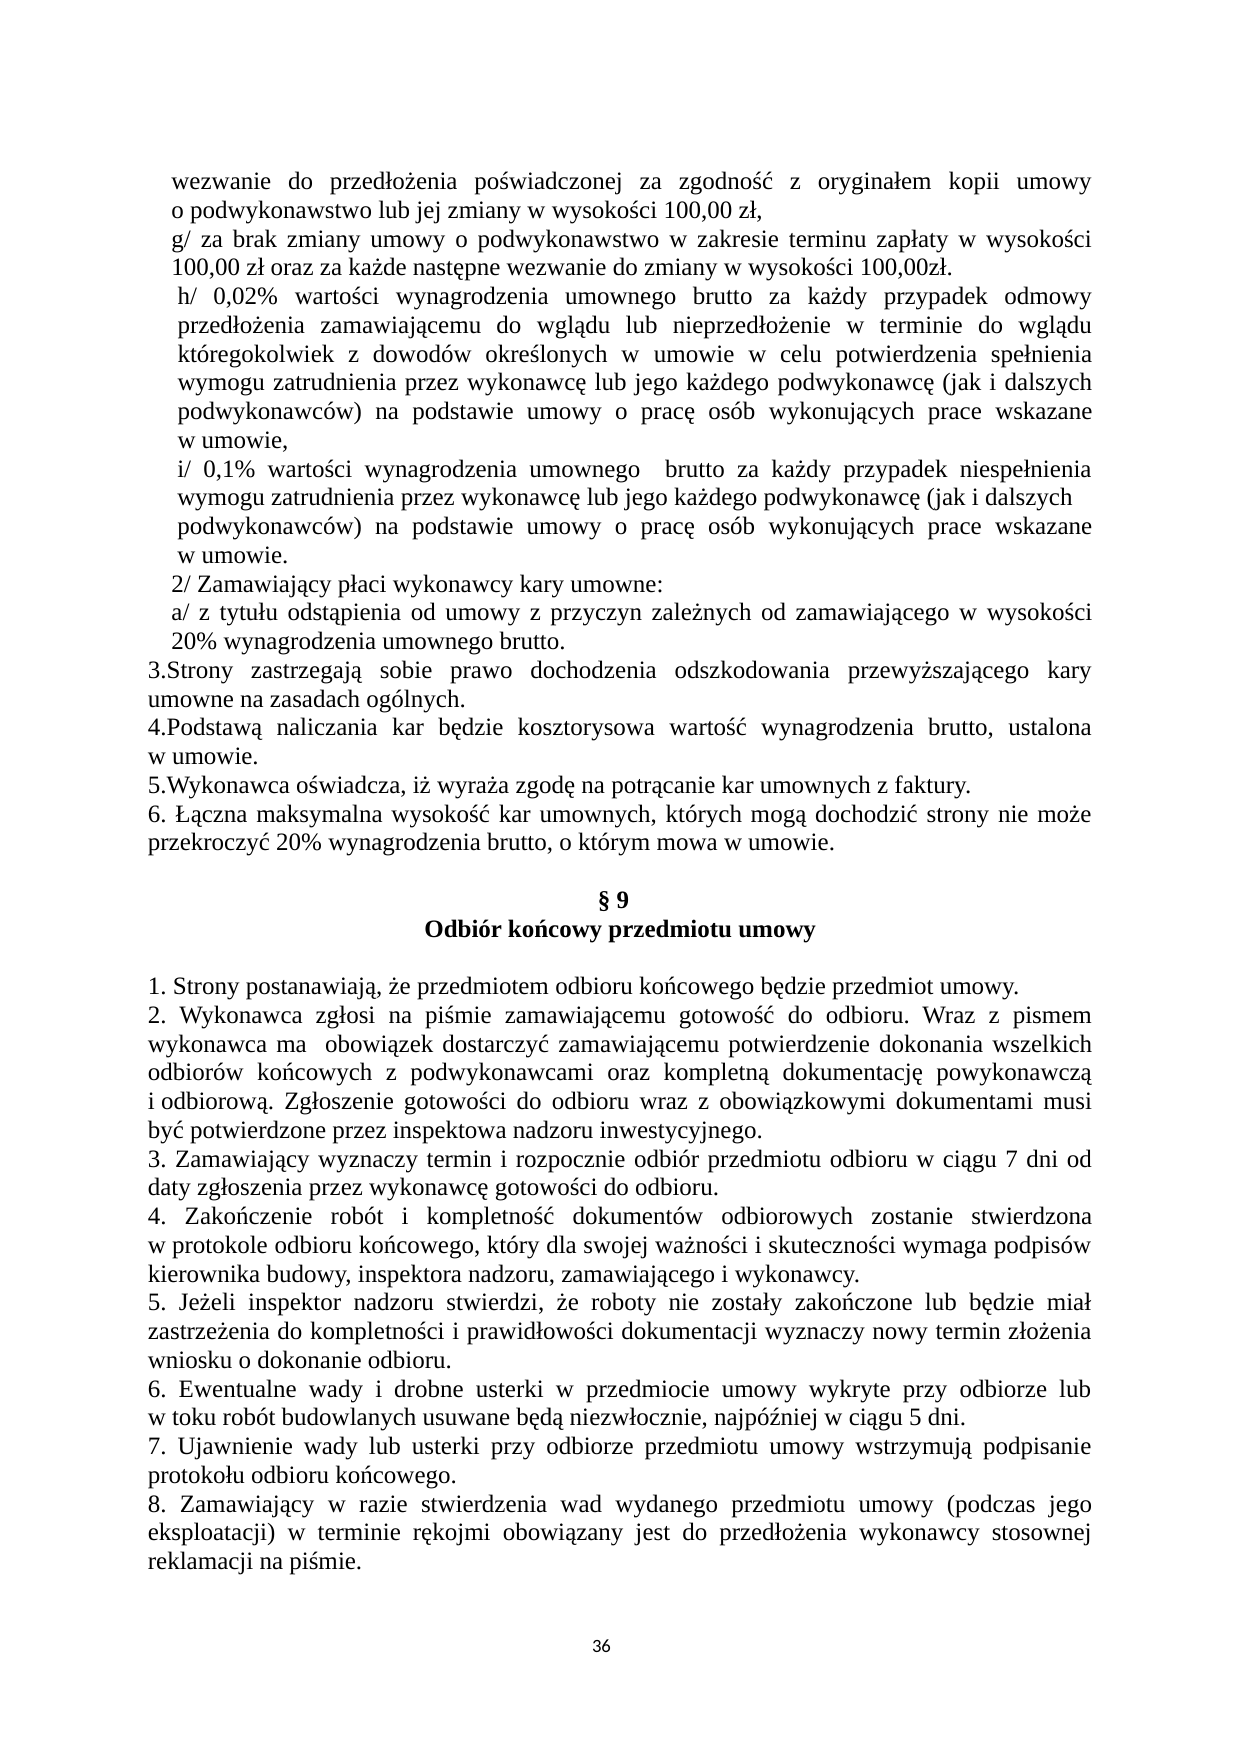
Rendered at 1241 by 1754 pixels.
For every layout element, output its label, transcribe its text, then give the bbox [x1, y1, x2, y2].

text g/ za brak zmiany umowy o podwykonawstwo w zakresie terminu zapłaty w wysokości 100,00 zł oraz za każde następne wezwanie do zmiany w wysokości 100,00zł. [171, 224, 1093, 281]
text 5.Wykonawca oświadcza, iż wyraża zgodę na potrącanie kar umownych z faktury. [148, 770, 1093, 799]
text i/ 0,1% wartości wynagrodzenia umownego brutto za każdy przypadek niespełnienia wymogu zatrudnienia przez wykonawcę lub jego każdego podwykonawcę (jak i dalszych [177, 454, 1093, 511]
text h/ 0,02% wartości wynagrodzenia umownego brutto za każdy przypadek odmowy przedłożenia zamawiającemu do wglądu lub nieprzedłożenie w terminie do wglądu któregokolwiek z dowodów określonych w umowie w celu potwierdzenia spełnienia wymogu zatrudnienia przez wykonawcę lub jego każdego podwykonawcę (jak i dalszych podwykonawców) na podstawie umowy o pracę osób wykonujących prace wskazane w umowie, [177, 281, 1093, 454]
text 5. Jeżeli inspektor nadzoru stwierdzi, że roboty nie zostały zakończone lub będzie miał zastrzeżenia do kompletności i prawidłowości dokumentacji wyznaczy nowy termin złożenia wniosku o dokonanie odbioru. [148, 1287, 1093, 1374]
text 6. Ewentualne wady i drobne usterki w przedmiocie umowy wykryte przy odbiorze lub w toku robót budowlanych usuwane będą niezwłocznie, najpóźniej w ciągu 5 dni. [148, 1374, 1093, 1431]
text 4.Podstawą naliczania kar będzie kosztorysowa wartość wynagrodzenia brutto, ustalona w umowie. [148, 712, 1093, 770]
text 8. Zamawiający w razie stwierdzenia wad wydanego przedmiotu umowy (podczas jego eksploatacji) w terminie rękojmi obowiązany jest do przedłożenia wykonawcy stosownej reklamacji na piśmie. [148, 1489, 1093, 1575]
text § 9 [148, 885, 1093, 914]
text a/ z tytułu odstąpienia od umowy z przyczyn zależnych od zamawiającego w wysokości 20% wynagrodzenia umownego brutto. [171, 597, 1093, 655]
text 6. Łączna maksymalna wysokość kar umownych, których mogą dochodzić strony nie może przekroczyć 20% wynagrodzenia brutto, o którym mowa w umowie. [148, 799, 1093, 856]
text 7. Ujawnienie wady lub usterki przy odbiorze przedmiotu umowy wstrzymują podpisanie protokołu odbioru końcowego. [148, 1431, 1093, 1489]
text 2/ Zamawiający płaci wykonawcy kary umowne: [171, 569, 1093, 597]
text 4. Zakończenie robót i kompletność dokumentów odbiorowych zostanie stwierdzona w protokole odbioru końcowego, który dla swojej ważności i skuteczności wymaga podpisów kierownika budowy, inspektora nadzoru, zamawiającego i wykonawcy. [148, 1201, 1093, 1287]
text wezwanie do przedłożenia poświadczonej za zgodność z oryginałem kopii umowy o podwykonawstwo lub jej zmiany w wysokości 100,00 zł, [171, 166, 1093, 224]
text podwykonawców) na podstawie umowy o pracę osób wykonujących prace wskazane w umowie. [177, 511, 1093, 569]
text Odbiór końcowy przedmiotu umowy [148, 914, 1093, 942]
text 3.Strony zastrzegają sobie prawo dochodzenia odszkodowania przewyższającego kary umowne na zasadach ogólnych. [148, 655, 1093, 712]
text 2. Wykonawca zgłosi na piśmie zamawiającemu gotowość do odbioru. Wraz z pismem wykonawca ma obowiązek dostarczyć zamawiającemu potwierdzenie dokonania wszelkich odbiorów końcowych z podwykonawcami oraz kompletną dokumentację powykonawczą i odbiorową. Zgłoszenie gotowości do odbioru wraz z obowiązkowymi dokumentami musi być potwierdzone przez inspektowa nadzoru inwestycyjnego. [148, 1000, 1093, 1144]
text 1. Strony postanawiają, że przedmiotem odbioru końcowego będzie przedmiot umowy. [148, 971, 1093, 1000]
text 3. Zamawiający wyznaczy termin i rozpocznie odbiór przedmiotu odbioru w ciągu 7 dni od daty zgłoszenia przez wykonawcę gotowości do odbioru. [148, 1144, 1093, 1201]
